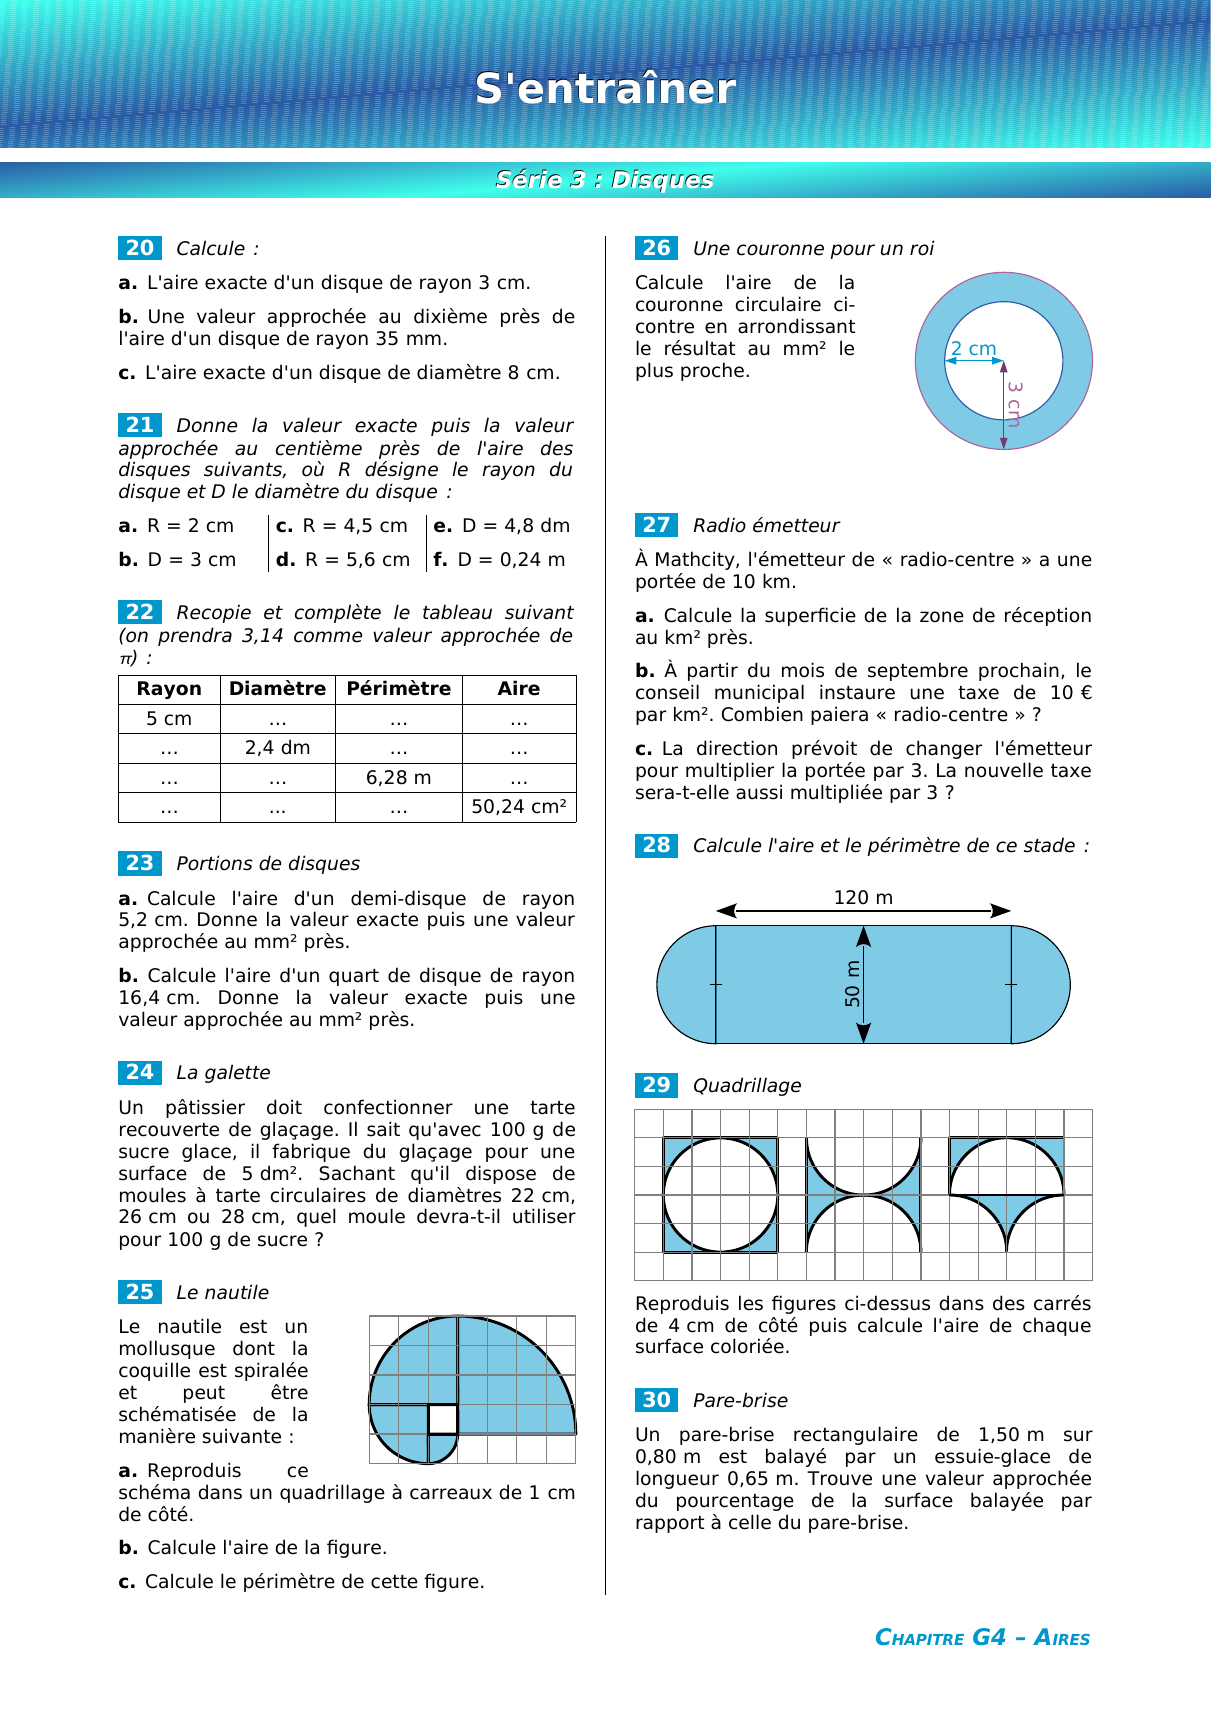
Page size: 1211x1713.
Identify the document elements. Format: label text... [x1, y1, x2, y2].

list À partir du mois de septembre prochain, le conseil municipal instaure une taxe de 10 € par km². Combien paiera « radio-centre » ? [635, 660, 1092, 726]
table_cell … [119, 734, 220, 763]
text Calcule l'aire de la couronne circulaire ci-contre en arrondissant le résultat au mm² le plus proche. [1019, 272, 1092, 341]
table_cell … [336, 734, 462, 763]
table_cell … [463, 705, 576, 733]
list R = 5,6 cm [276, 549, 418, 571]
table_cell … [463, 764, 576, 792]
list Portions de disques [162, 851, 576, 876]
list Le nautile [162, 1280, 576, 1304]
table_header Périmètre [336, 676, 462, 704]
list Calcule : [162, 236, 576, 260]
table_cell … [336, 793, 462, 822]
table_cell 5 cm [119, 705, 220, 733]
list Radio émetteur [678, 513, 1092, 537]
text À Mathcity, l'émetteur de « radio-centre » a une portée de 10 km. [635, 549, 1092, 593]
table_cell 50,24 cm² [463, 793, 576, 822]
table_cell … [119, 793, 220, 822]
list D = 0,24 m [433, 549, 576, 571]
table_cell … [221, 705, 335, 733]
table_header Rayon [119, 676, 220, 704]
list Calcule l'aire de la figure. [118, 1537, 576, 1559]
table_cell 2,4 dm [221, 734, 335, 763]
list Une valeur approchée au dixième près de l'aire d'un disque de rayon 35 mm. [118, 306, 576, 350]
table_cell … [336, 705, 462, 733]
text Reproduis les figures ci-dessus dans des carrés de 4 cm de côté puis calcule l'aire de chaque surface coloriée. [635, 1292, 1092, 1358]
text Calcule l'aire de la couronne circulaire ci-contre en arrondissant le résultat au mm² le plus proche. [635, 272, 989, 382]
table_cell … [463, 734, 576, 763]
table_header Aire [463, 676, 576, 704]
list D = 3 cm [118, 549, 261, 571]
list D = 4,8 dm [433, 515, 576, 537]
list Donne la valeur exacte puis la valeur approchée au centième près de l'aire des disques suivants, où R désigne le rayon du disque et D le diamètre du disque : [118, 413, 576, 503]
list Pare-brise [678, 1388, 1092, 1412]
list R = 2 cm [118, 515, 261, 537]
table_cell 6,28 m [336, 764, 462, 792]
list Calcule l'aire et le périmètre de ce stade : [635, 833, 1092, 858]
list Calcule l'aire d'un demi-disque de rayon 5,2 cm. Donne la valeur exacte puis une valeur approchée au mm² près. [118, 887, 576, 953]
list Reproduis ce schéma dans un quadrillage à carreaux de 1 cm de côté. [118, 1459, 576, 1526]
list Calcule l'aire d'un quart de disque de rayon 16,4 cm. Donne la valeur exacte puis une valeur approchée au mm² près. [118, 965, 576, 1031]
text Un pâtissier doit confectionner une tarte recouverte de glaçage. Il sait qu'avec 100 g de sucre glace, il fabrique du glaçage pour une surface de 5 dm². Sachant qu'il dispose de moules à tarte circulaires de diamètres 22 cm, 26 cm ou 28 cm, quel moule devra-t-il utiliser pour 100 g de sucre ? [118, 1097, 576, 1250]
list La direction prévoit de changer l'émetteur pour multiplier la portée par 3. La nouvelle taxe sera-t-elle aussi multipliée par 3 ? [635, 738, 1092, 804]
list Calcule la superficie de la zone de réception au km² près. [635, 604, 1092, 648]
table_header Diamètre [221, 676, 335, 704]
list La galette [162, 1061, 576, 1085]
text Un pare-brise rectangulaire de 1,50 m sur 0,80 m est balayé par un essuie-glace de longueur 0,65 m. Trouve une valeur approchée du pourcentage de la surface balayée par rapport à celle du pare-brise. [635, 1424, 1092, 1534]
list Quadrillage [678, 1073, 1092, 1098]
list Calcule le périmètre de cette figure. [118, 1571, 576, 1593]
list Une couronne pour un roi [678, 236, 1092, 260]
list L'aire exacte d'un disque de rayon 3 cm. [118, 272, 576, 294]
table_cell ... [221, 793, 335, 822]
text Le nautile est un mollusque dont la coquille est spiralée et peut être schématisée de la manière suivante : [118, 1316, 369, 1448]
list Recopie et complète le tableau suivant (on prendra 3,14 comme valeur approchée de ) : [118, 600, 576, 668]
list R = 4,5 cm [276, 515, 418, 537]
table_cell … [119, 764, 220, 792]
list L'aire exacte d'un disque de diamètre 8 cm. [118, 362, 576, 384]
table_cell … [221, 764, 335, 792]
